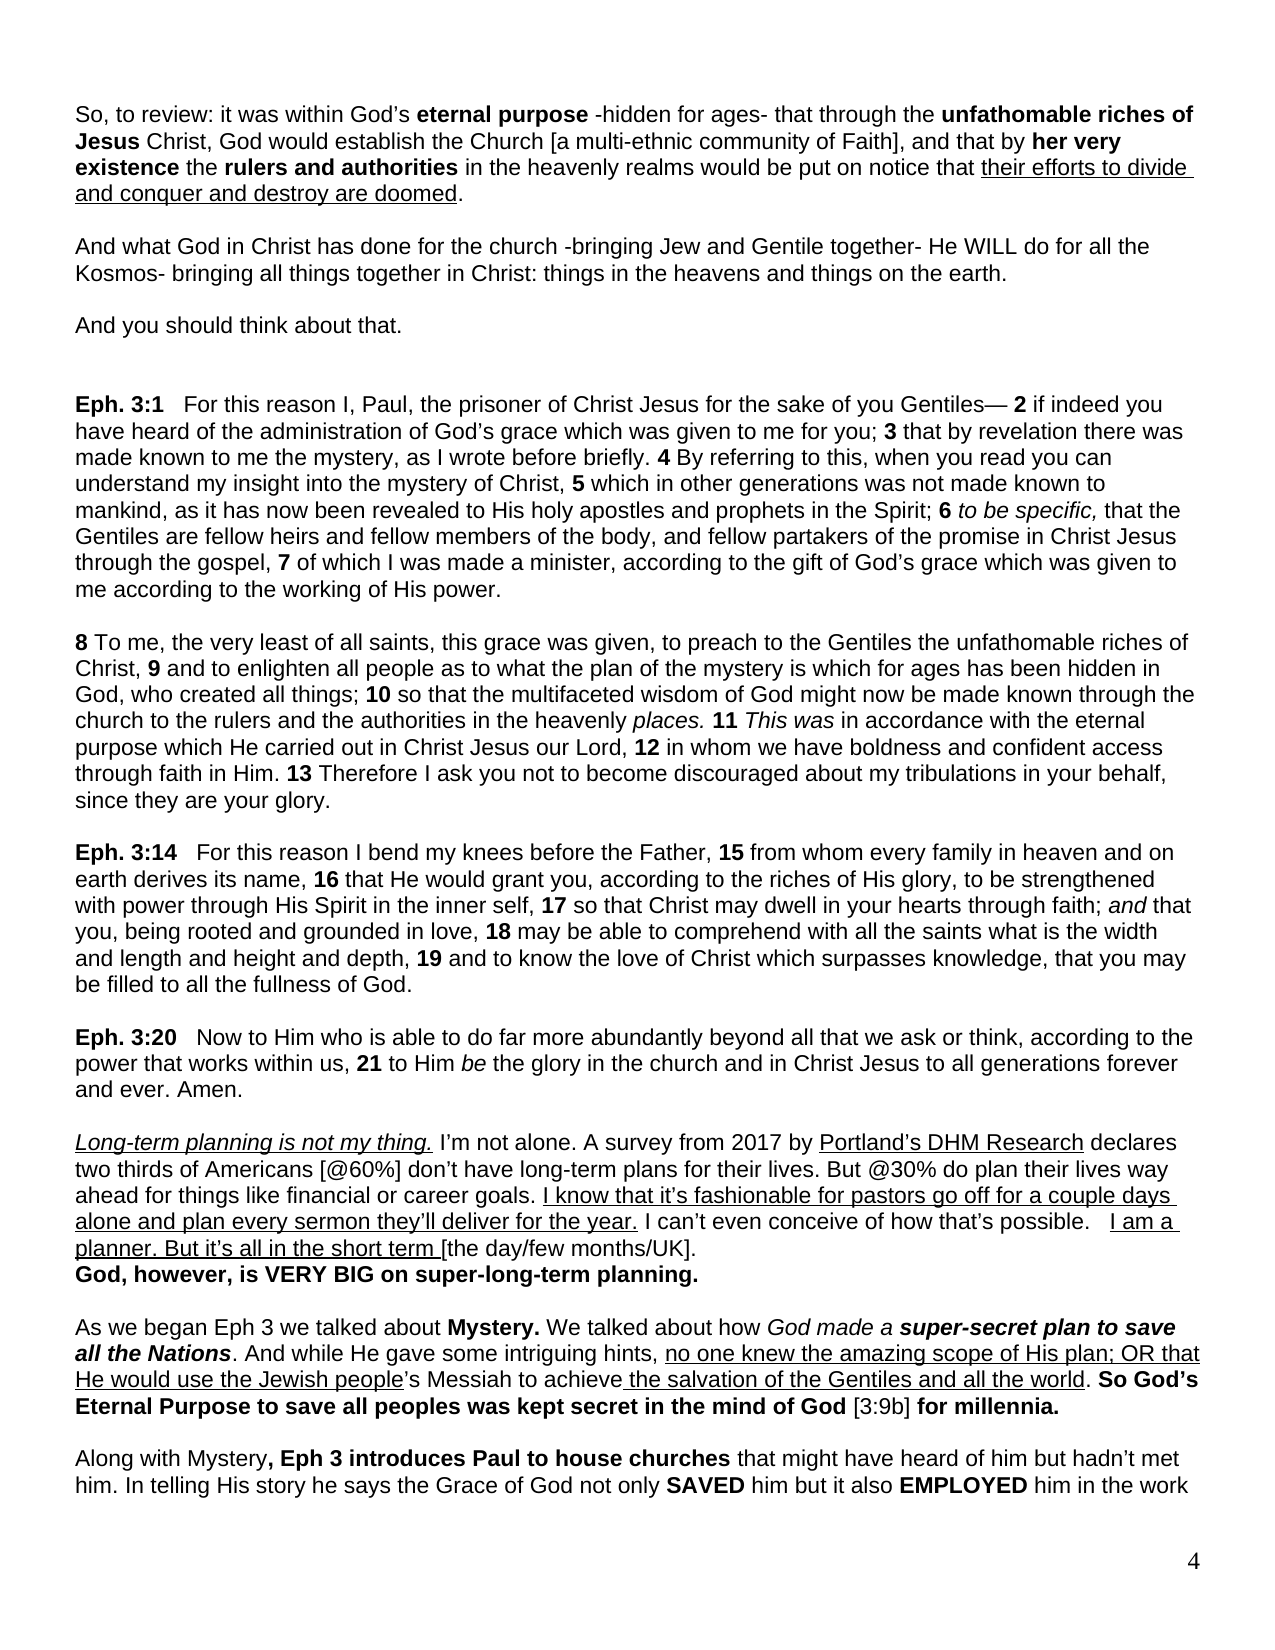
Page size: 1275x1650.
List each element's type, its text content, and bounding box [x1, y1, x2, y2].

text Eph. 3:14 For this reason I bend my knees before the Father, 15 from whom every family in heaven and on earth derives its name, 16 that He would grant you, according to the riches of His glory, to be strengthened with power through His Spirit in the inner self, 17 so that Christ may dwell in your hearts through faith; and that you, being rooted and grounded in love, 18 may be able to comprehend with all the saints what is the width and length and height and depth, 19 and to know the love of Christ which surpasses knowledge, that you may be filled to all the fullness of God. [75, 839, 1200, 997]
text And what God in Christ has done for the church -bringing Jew and Gentile together- He WILL do for all the Kosmos- bringing all things together in Christ: things in the heavens and things on the earth. [75, 233, 1200, 286]
text Long-term planning is not my thing. I’m not alone. A survey from 2017 by Portland’s DHM Research declares two thirds of Americans [@60%] don’t have long-term plans for their lives. But @30% do plan their lives way ahead for things like financial or career goals. I know that it’s fashionable for pastors go off for a couple days alone and plan every sermon they’ll deliver for the year. I can’t even conceive of how that’s possible. I am a planner. But it’s all in the short term [the day/few months/UK]. [75, 1129, 1200, 1261]
text Along with Mystery, Eph 3 introduces Paul to house churches that might have heard of him but hadn’t met him. In telling His story he says the Grace of God not only SAVED him but it also EMPLOYED him in the work [75, 1445, 1200, 1498]
text And you should think about that. [75, 312, 1200, 338]
text As we began Eph 3 we talked about Mystery. We talked about how God made a super-secret plan to save all the Nations. And while He gave some intriguing hints, no one knew the amazing scope of His plan; OR that He would use the Jewish people’s Messiah to achieve the salvation of the Gentiles and all the world. So God’s Eternal Purpose to save all peoples was kept secret in the mind of God [3:9b] for millennia. [75, 1314, 1200, 1419]
text God, however, is VERY BIG on super-long-term planning. [75, 1261, 1200, 1287]
text So, to review: it was within God’s eternal purpose -hidden for ages- that through the unfathomable riches of Jesus Christ, God would establish the Church [a multi-ethnic community of Faith], and that by her very existence the rulers and authorities in the heavenly realms would be put on notice that their efforts to divide and conquer and destroy are doomed. [75, 101, 1200, 207]
text Eph. 3:20 Now to Him who is able to do far more abundantly beyond all that we ask or think, according to the power that works within us, 21 to Him be the glory in the church and in Christ Jesus to all generations forever and ever. Amen. [75, 1024, 1200, 1103]
text Eph. 3:1 For this reason I, Paul, the prisoner of Christ Jesus for the sake of you Gentiles— 2 if indeed you have heard of the administration of God’s grace which was given to me for you; 3 that by revelation there was made known to me the mystery, as I wrote before briefly. 4 By referring to this, when you read you can understand my insight into the mystery of Christ, 5 which in other generations was not made known to mankind, as it has now been revealed to His holy apostles and prophets in the Spirit; 6 to be specific, that the Gentiles are fellow heirs and fellow members of the body, and fellow partakers of the promise in Christ Jesus through the gospel, 7 of which I was made a minister, according to the gift of God’s grace which was given to me according to the working of His power. [75, 391, 1200, 602]
text 8 To me, the very least of all saints, this grace was given, to preach to the Gentiles the unfathomable riches of Christ, 9 and to enlighten all people as to what the plan of the mystery is which for ages has been hidden in God, who created all things; 10 so that the multifaceted wisdom of God might now be made known through the church to the rulers and the authorities in the heavenly places. 11 This was in accordance with the eternal purpose which He carried out in Christ Jesus our Lord, 12 in whom we have boldness and confident access through faith in Him. 13 Therefore I ask you not to become discouraged about my tribulations in your behalf, since they are your glory. [75, 628, 1200, 813]
